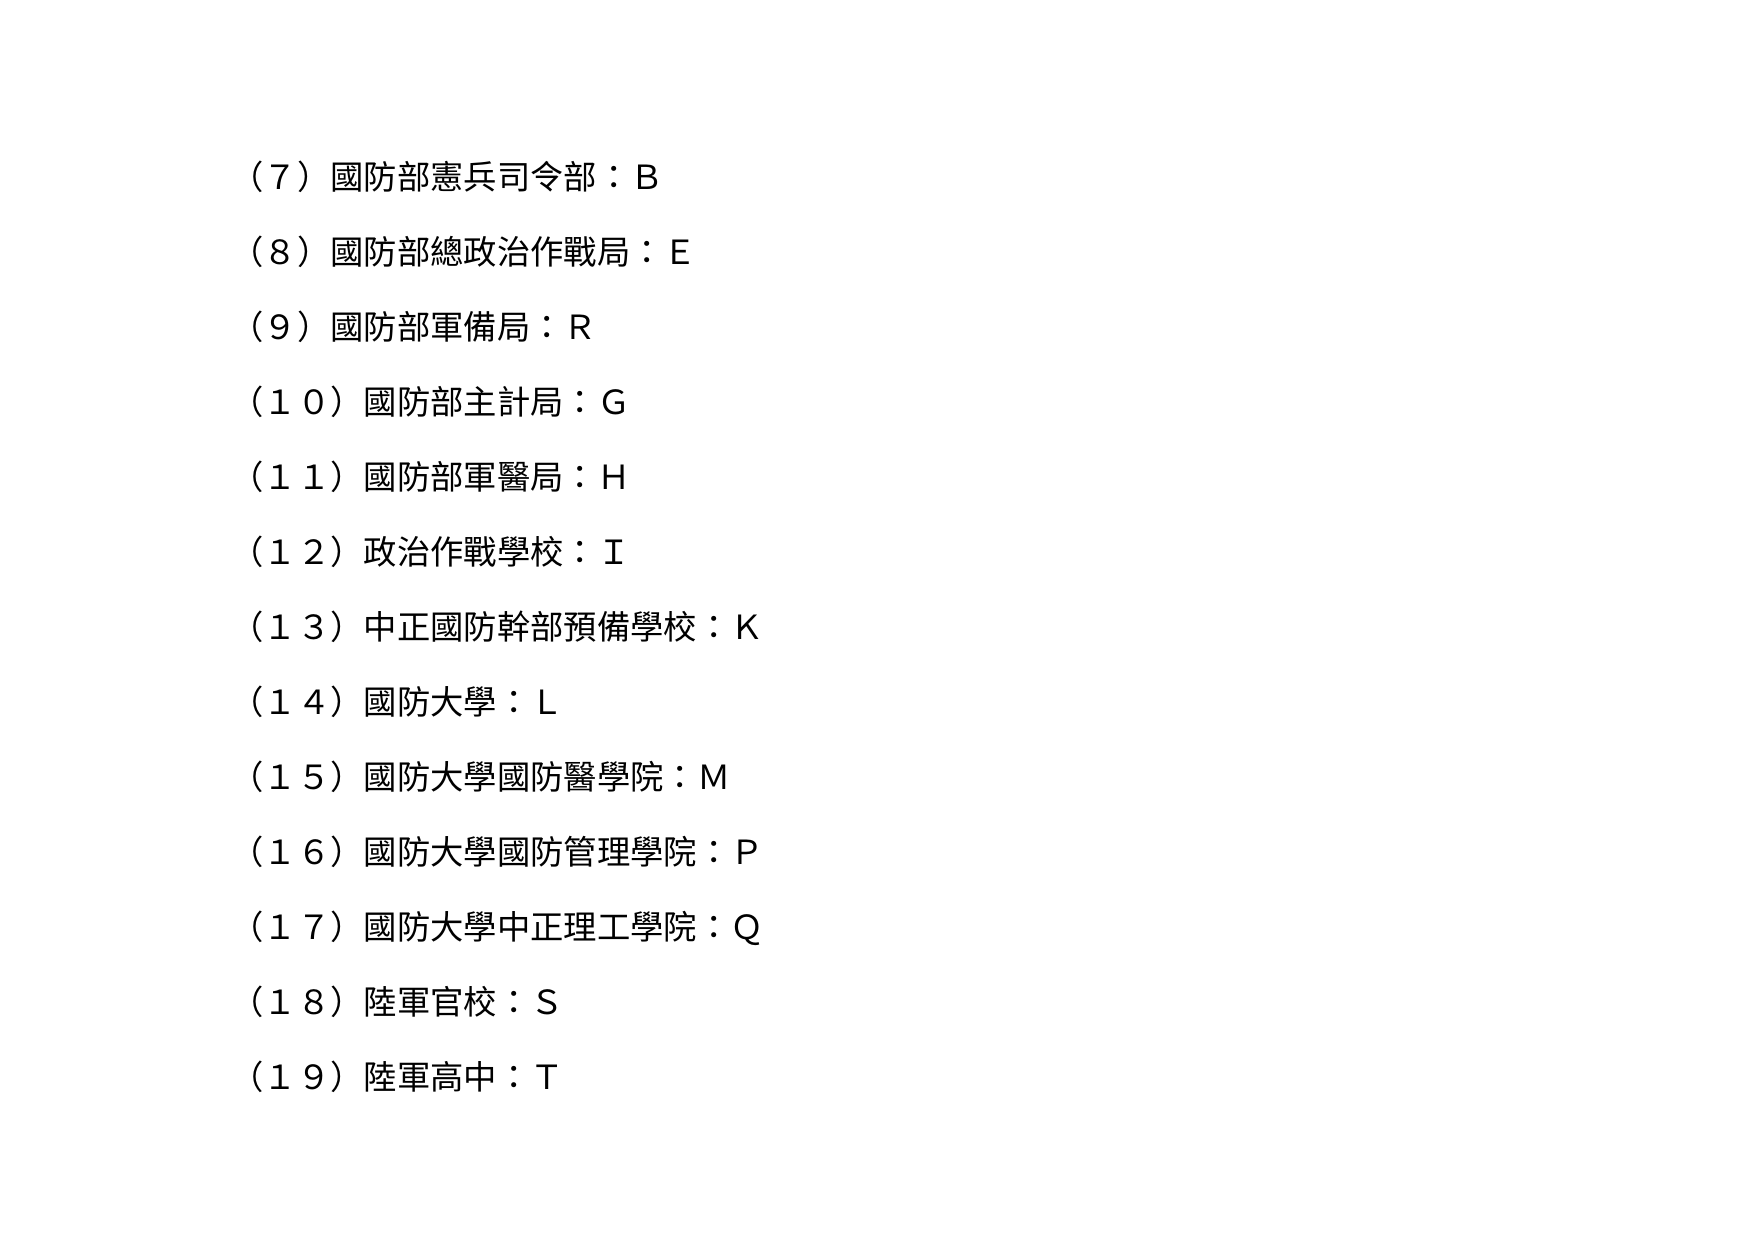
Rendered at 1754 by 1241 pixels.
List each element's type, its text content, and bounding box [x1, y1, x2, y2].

text （１８）陸軍官校：Ｓ [230, 962, 1636, 1037]
text （１１）國防部軍醫局：Ｈ [230, 437, 1636, 512]
text （１７）國防大學中正理工學院：Ｑ [230, 887, 1636, 962]
text （１５）國防大學國防醫學院：Ｍ [230, 737, 1636, 812]
text （１６）國防大學國防管理學院：Ｐ [230, 812, 1636, 887]
text （１０）國防部主計局：Ｇ [230, 362, 1636, 437]
text （８）國防部總政治作戰局：Ｅ [230, 212, 1636, 287]
text （９）國防部軍備局：Ｒ [230, 287, 1636, 362]
text （１３）中正國防幹部預備學校：Ｋ [230, 587, 1636, 662]
text （１２）政治作戰學校：Ｉ [230, 512, 1636, 587]
text （１９）陸軍高中：Ｔ [230, 1037, 1636, 1112]
text （１４）國防大學：Ｌ [230, 662, 1636, 737]
text （７）國防部憲兵司令部：Ｂ [230, 137, 1636, 212]
